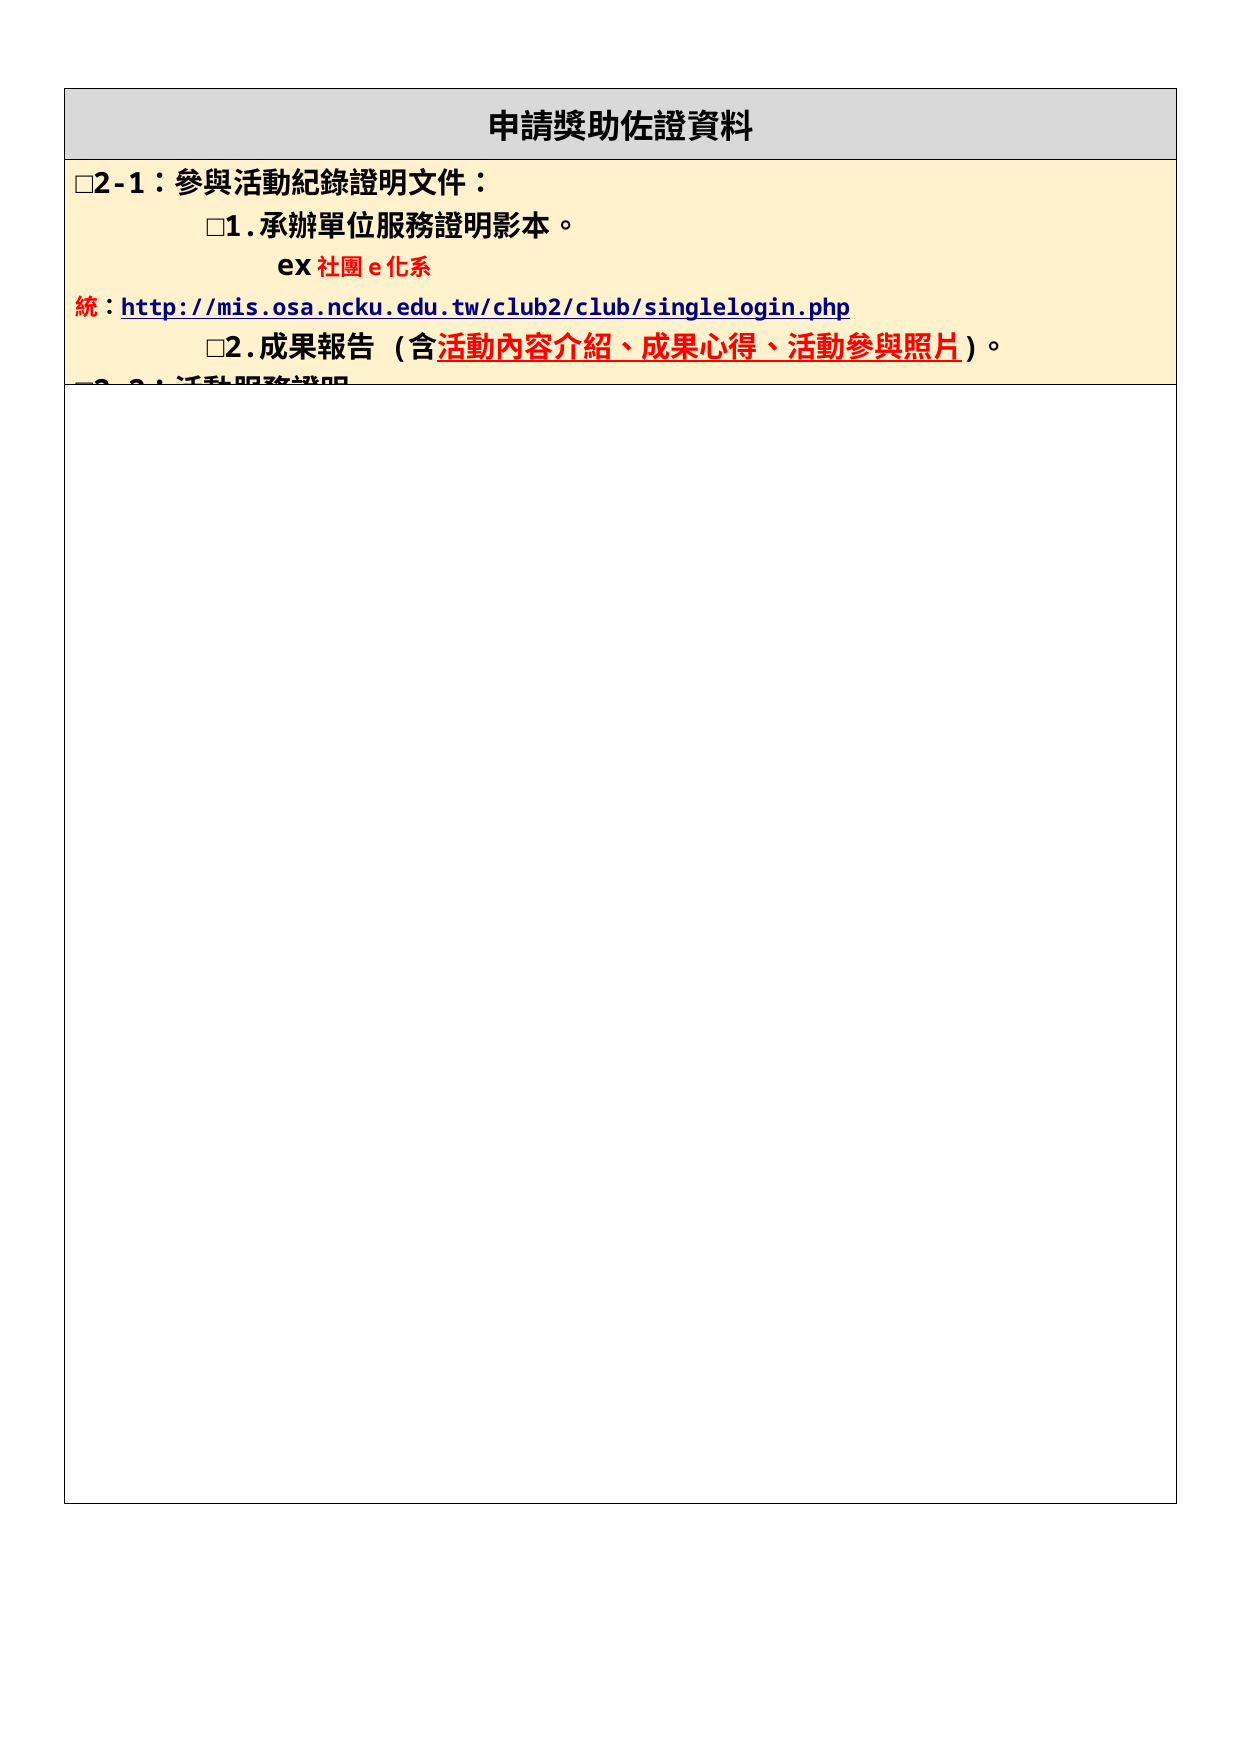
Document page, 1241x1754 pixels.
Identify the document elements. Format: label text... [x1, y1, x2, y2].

table_cell [65, 385, 1176, 1503]
table_cell □2-1：參與活動紀錄證明文件： □1.承辦單位服務證明影本。 ex社團e化系統：http://mis.osa.ncku.edu.tw/club2/club/singlelogin.php □2.成果報告 (含活動內容介紹、成果心得、活動參與照片)。 □2-2：活動服務證明。 [65, 160, 1176, 384]
table_header 申請獎助佐證資料 [65, 89, 1176, 159]
